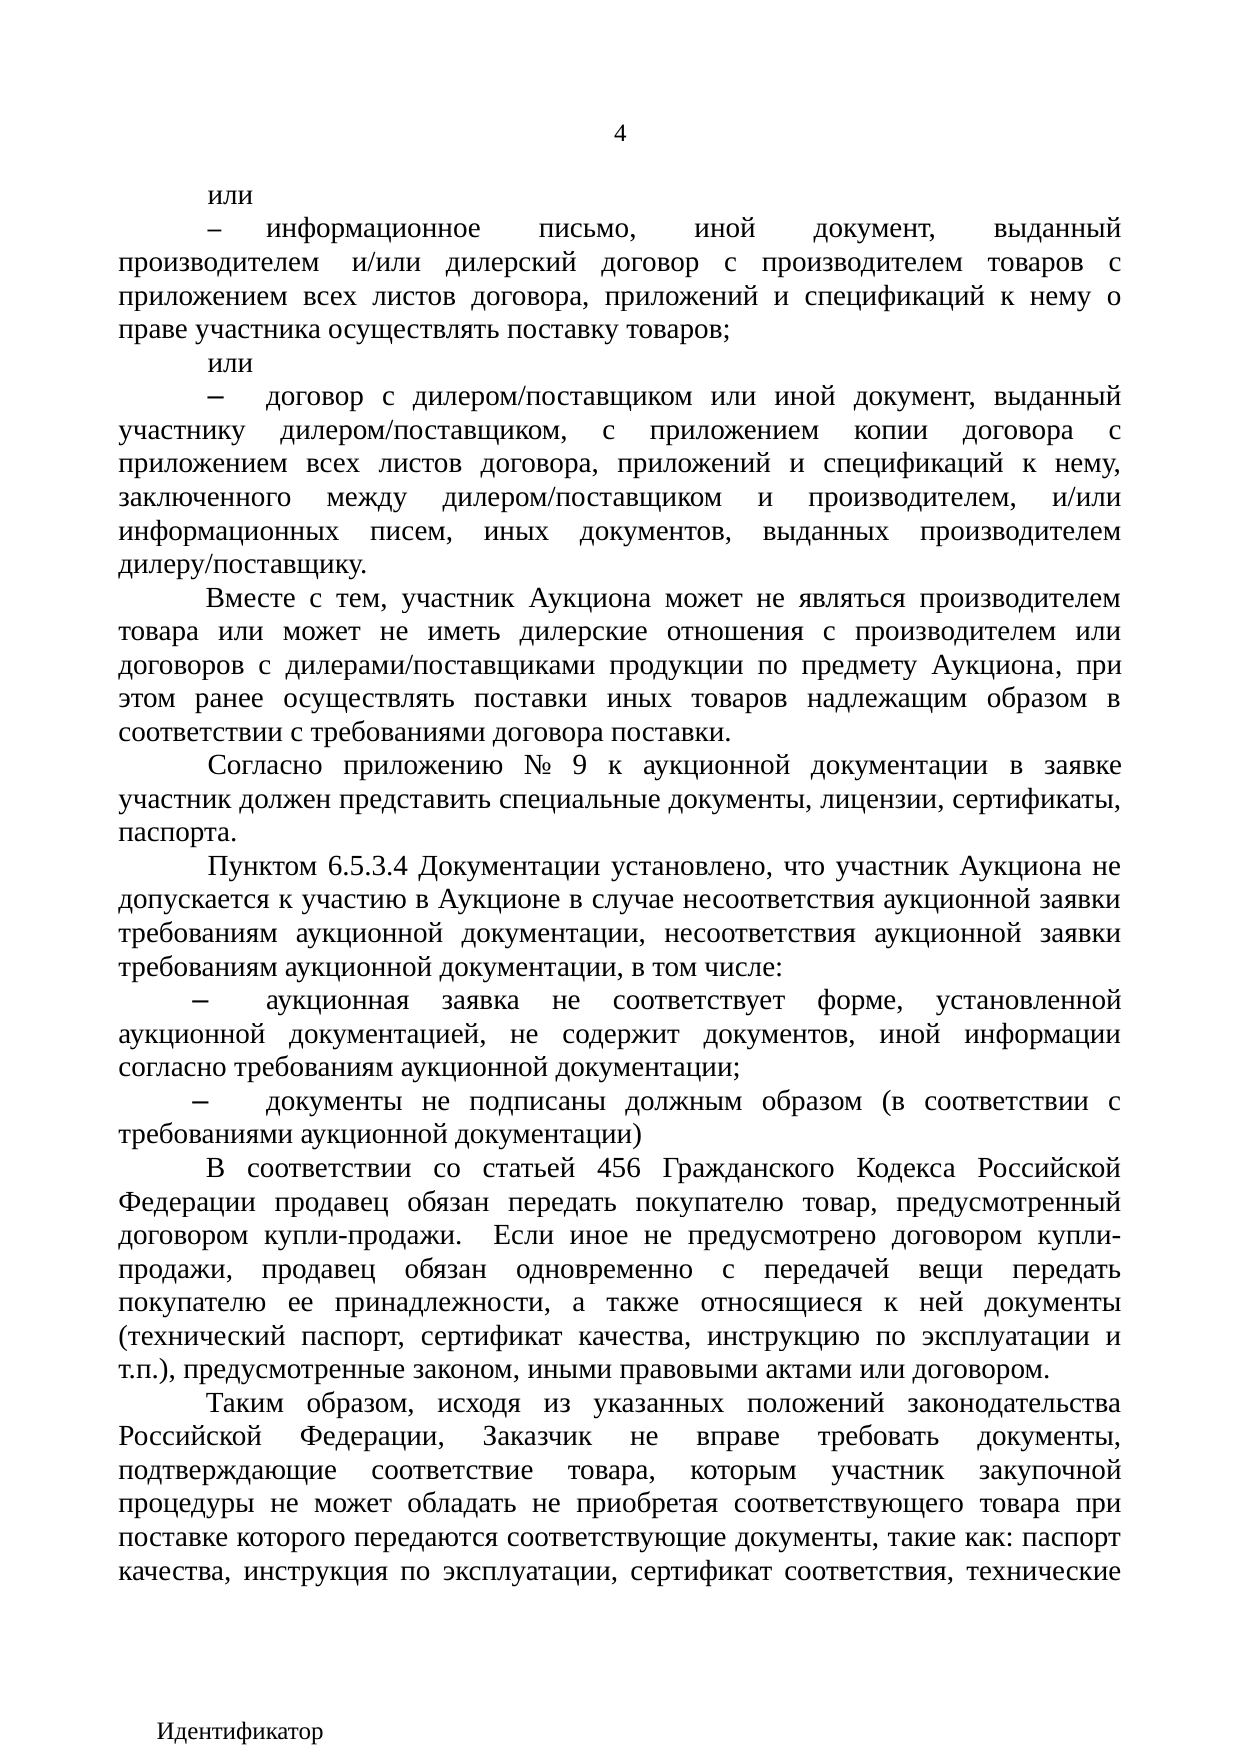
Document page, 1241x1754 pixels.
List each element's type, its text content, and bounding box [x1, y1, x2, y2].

text Пунктом 6.5.3.4 Документации установлено, что участник Аукциона не допускается к участию в Аукционе в случае несоответствия аукционной заявки требованиям аукционной документации, несоответствия аукционной заявки требованиям аукционной документации, в том числе: [118, 848, 1122, 982]
text или [118, 345, 1122, 378]
text или [118, 177, 1122, 211]
text Согласно приложению № 9 к аукционной документации в заявке участник должен представить специальные документы, лицензии, сертификаты, паспорта. [118, 747, 1122, 848]
text Таким образом, исходя из указанных положений законодательства Российской Федерации, Заказчик не вправе требовать документы, подтверждающие соответствие товара, которым участник закупочной процедуры не может обладать не приобретая соответствующего товара при поставке которого передаются соответствующие документы, такие как: паспорт качества, инструкция по эксплуатации, сертификат соответствия, технические [118, 1385, 1122, 1586]
list информационное письмо, иной документ, выданный производителем и/или дилерский договор с производителем товаров с приложением всех листов договора, приложений и спецификаций к нему о праве участника осуществлять поставку товаров; [118, 211, 1122, 345]
text В соответствии со статьей 456 Гражданского Кодекса Российской Федерации продавец обязан передать покупателю товар, предусмотренный договором купли-продажи. Если иное не предусмотрено договором купли-продажи, продавец обязан одновременно с передачей вещи передать покупателю ее принадлежности, а также относящиеся к ней документы (технический паспорт, сертификат качества, инструкцию по эксплуатации и т.п.), предусмотренные законом, иными правовыми актами или договором. [118, 1150, 1122, 1385]
list документы не подписаны должным образом (в соответствии с требованиями аукционной документации) [118, 1083, 1122, 1150]
text Вместе с тем, участник Аукциона может не являться производителем товара или может не иметь дилерские отношения с производителем или договоров с дилерами/поставщиками продукции по предмету Аукциона, при этом ранее осуществлять поставки иных товаров надлежащим образом в соответствии с требованиями договора поставки. [118, 580, 1122, 747]
list аукционная заявка не соответствует форме, установленной аукционной документацией, не содержит документов, иной информации согласно требованиям аукционной документации; [118, 982, 1122, 1083]
list договор с дилером/поставщиком или иной документ, выданный участнику дилером/поставщиком, с приложением копии договора с приложением всех листов договора, приложений и спецификаций к нему, заключенного между дилером/поставщиком и производителем, и/или информационных писем, иных документов, выданных производителем дилеру/поставщику. [118, 378, 1122, 580]
